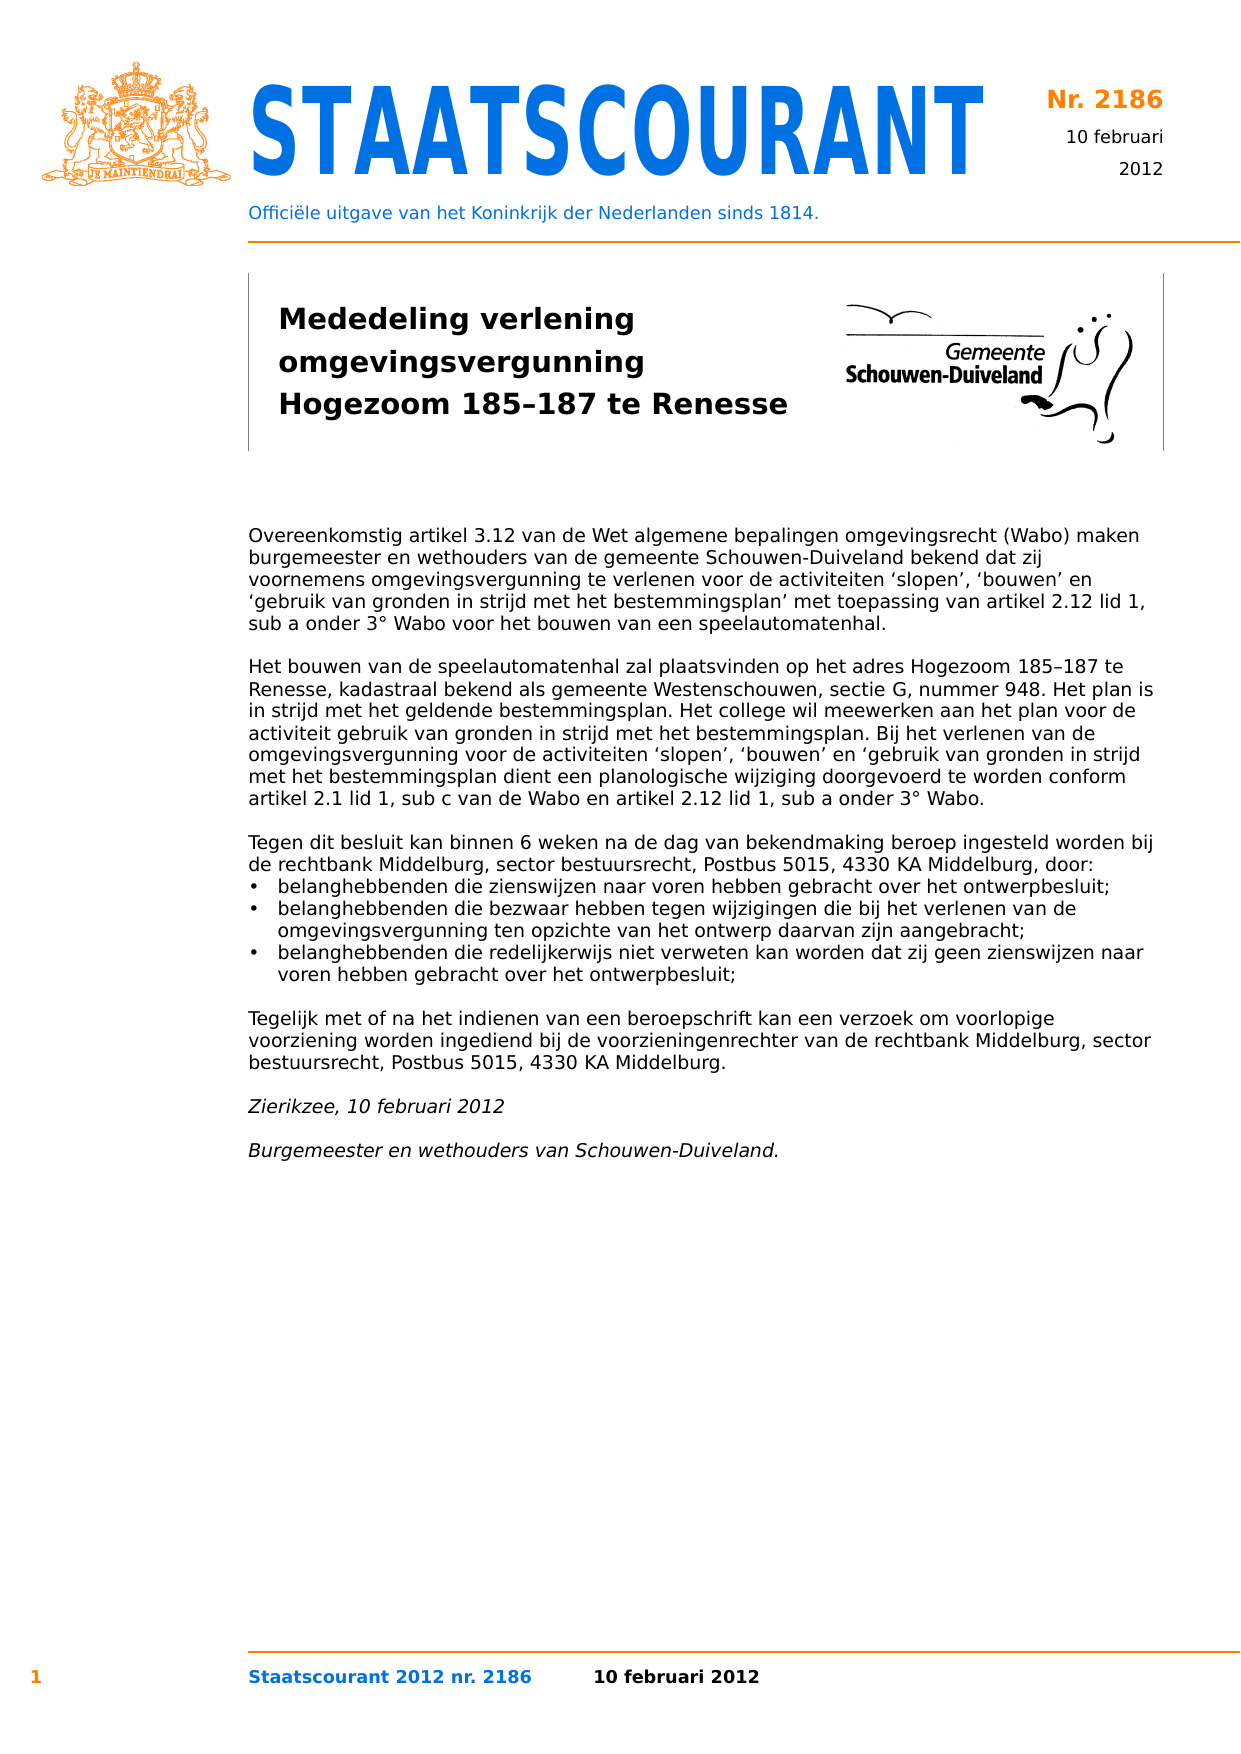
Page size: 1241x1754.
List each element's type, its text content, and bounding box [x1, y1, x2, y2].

text • belanghebbenden die bezwaar hebben tegen wijzigingen die bij het verlenen van de omgevingsvergunning ten opzichte van het ontwerp daarvan zijn aangebracht; [248, 898, 1163, 942]
text Burgemeester en wethouders van Schouwen-Duiveland. [248, 1139, 1163, 1162]
picture [41, 62, 231, 186]
text Tegen dit besluit kan binnen 6 weken na de dag van bekendmaking beroep ingesteld worden bij de rechtbank Middelburg, sector bestuursrecht, Postbus 5015, 4330 KA Middelburg, door: [248, 832, 1163, 876]
table_header STAATSCOURANT [248, 62, 998, 203]
text Overeenkomstig artikel 3.12 van de Wet algemene bepalingen omgevingsrecht (Wabo) maken burgemeester en wethouders van de gemeente Schouwen-Duiveland bekend dat zij voornemens omgevingsvergunning te verlenen voor de activiteiten ‘slopen’, ‘bouwen’ en ‘gebruik van gronden in strijd met het bestemmingsplan’ met toepassing van artikel 2.12 lid 1, sub a onder 3° Wabo voor het bouwen van een speelautomatenhal. [248, 525, 1163, 634]
text • belanghebbenden die zienswijzen naar voren hebben gebracht over het ontwerpbesluit; [248, 876, 1163, 898]
text Tegelijk met of na het indienen van een beroepschrift kan een verzoek om voorlopige voorziening worden ingediend bij de voorzieningenrechter van de rechtbank Middelburg, sector bestuursrecht, Postbus 5015, 4330 KA Middelburg. [248, 1008, 1163, 1074]
table_header Nr. 2186 [998, 62, 1240, 121]
table_cell 10 februari [998, 121, 1240, 153]
table_cell 2012 [998, 153, 1240, 203]
table_header [25, 62, 248, 241]
picture [844, 302, 1134, 445]
table_cell Officiële uitgave van het Koninkrijk der Nederlanden sinds 1814. [248, 203, 1240, 241]
text Zierikzee, 10 februari 2012 [248, 1096, 1163, 1118]
text • belanghebbenden die redelijkerwijs niet verweten kan worden dat zij geen zienswijzen naar voren hebben gebracht over het ontwerpbesluit; [248, 942, 1163, 986]
text Het bouwen van de speelautomatenhal zal plaatsvinden op het adres Hogezoom 185–187 te Renesse, kadastraal bekend als gemeente Westenschouwen, sectie G, nummer 948. Het plan is in strijd met het geldende bestemmingsplan. Het college wil meewerken aan het plan voor de activiteit gebruik van gronden in strijd met het bestemmingsplan. Bij het verlenen van de omgevingsvergunning voor de activiteiten ‘slopen’, ‘bouwen’ en ‘gebruik van gronden in strijd met het bestemmingsplan dient een planologische wijziging doorgevoerd te worden conform artikel 2.1 lid 1, sub c van de Wabo en artikel 2.12 lid 1, sub a onder 3° Wabo. [248, 656, 1163, 810]
subtitle Mededeling verlening omgevingsvergunning Hogezoom 185–187 te Renesse [249, 273, 1163, 451]
